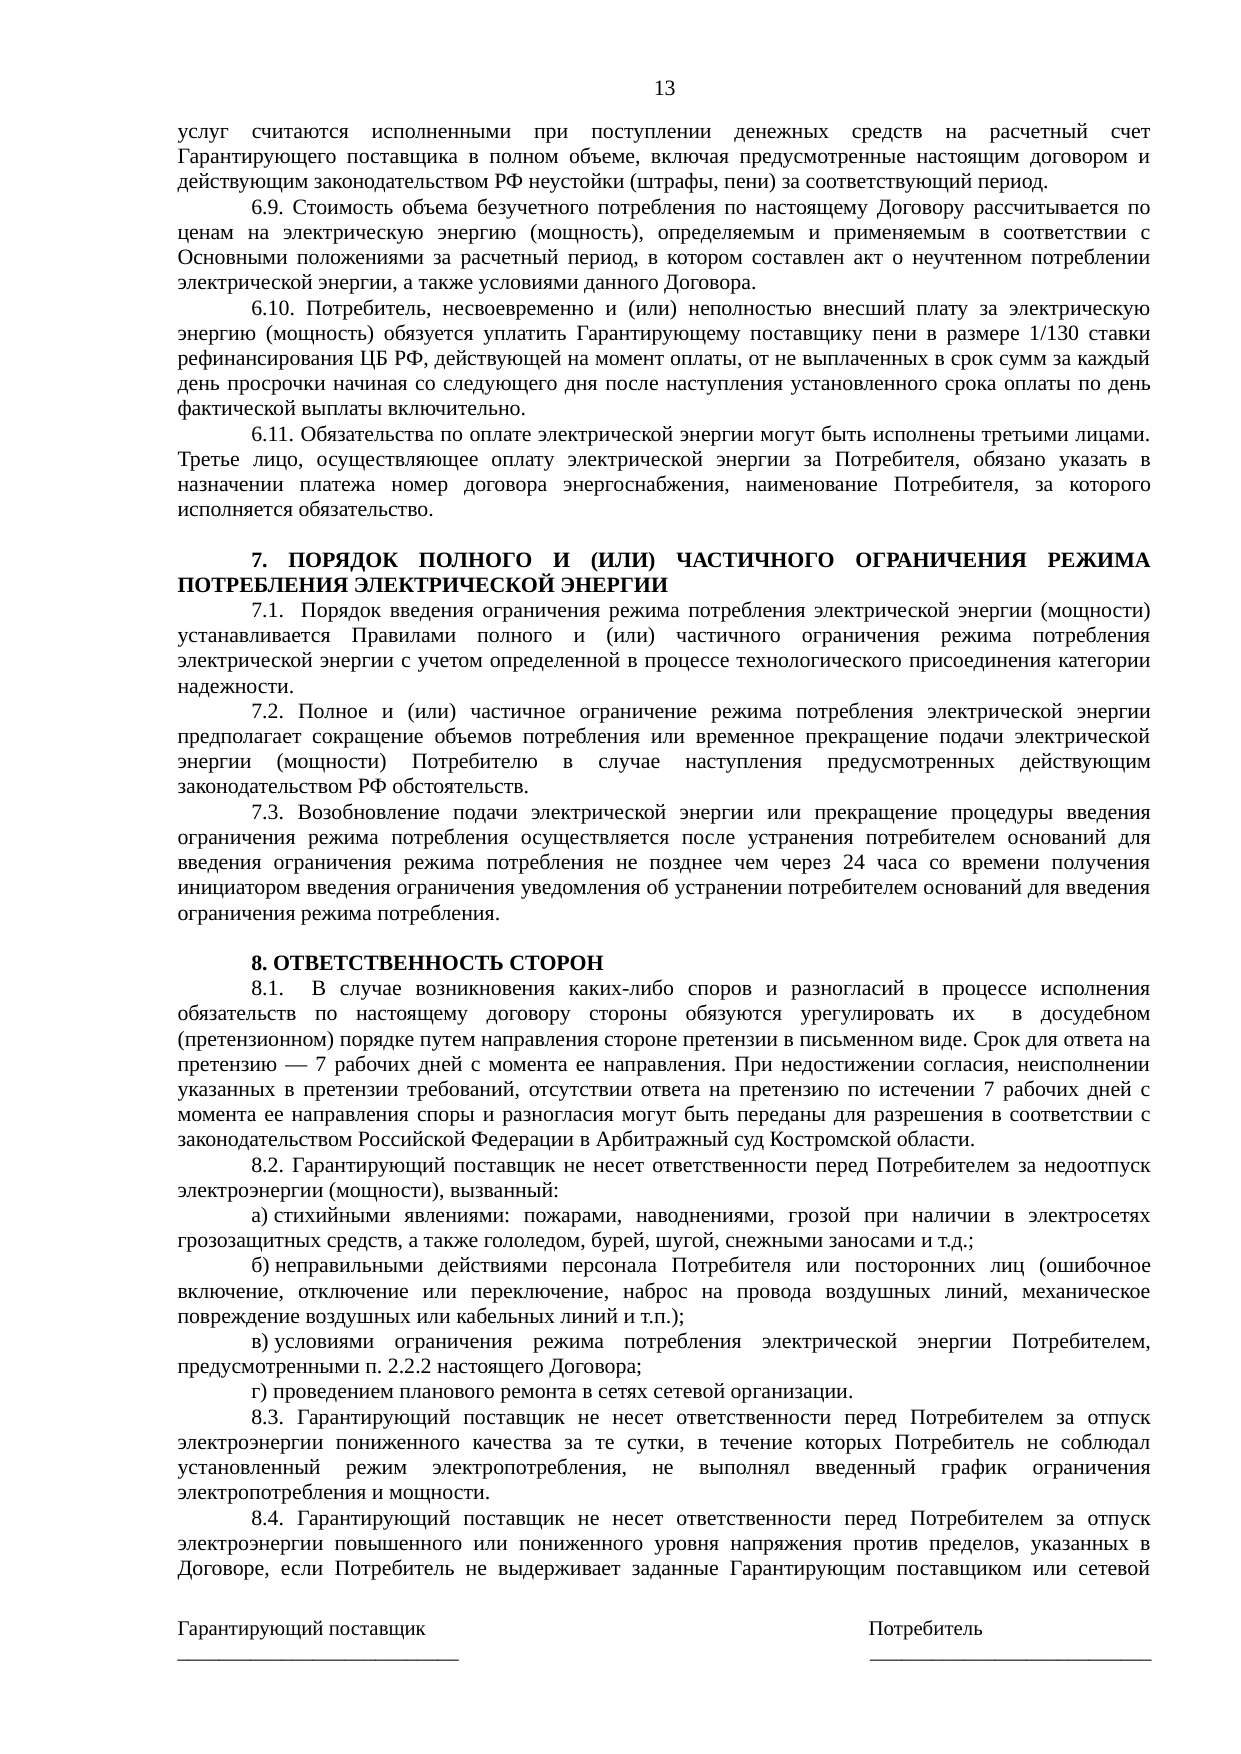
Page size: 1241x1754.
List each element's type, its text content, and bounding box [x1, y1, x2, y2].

text в) условиями ограничения режима потребления электрической энергии Потребителем, предусмотренными п. 2.2.2 настоящего Договора; [177, 1328, 1152, 1378]
text 6.10. Потребитель, несвоевременно и (или) неполностью внесший плату за электрическую энергию (мощность) обязуется уплатить Гарантирующему поставщику пени в размере 1/130 ставки рефинансирования ЦБ РФ, действующей на момент оплаты, от не выплаченных в срок сумм за каждый день просрочки начиная со следующего дня после наступления установленного срока оплаты по день фактической выплаты включительно. [177, 294, 1152, 421]
text 6.11. Обязательства по оплате электрической энергии могут быть исполнены третьими лицами. Третье лицо, осуществляющее оплату электрической энергии за Потребителя, обязано указать в назначении платежа номер договора энергоснабжения, наименование Потребителя, за которого исполняется обязательство. [177, 421, 1152, 521]
text 8.2. Гарантирующий поставщик не несет ответственности перед Потребителем за недоотпуск электроэнергии (мощности), вызванный: [177, 1152, 1152, 1202]
text 7. Порядок полного и (или) частичного ограничения режима потребления электрической энергии [177, 547, 1152, 597]
text 7.1. Порядок введения ограничения режима потребления электрической энергии (мощности) устанавливается Правилами полного и (или) частичного ограничения режима потребления электрической энергии с учетом определенной в процессе технологического присоединения категории надежности. [177, 597, 1152, 698]
text 8.3. Гарантирующий поставщик не несет ответственности перед Потребителем за отпуск электроэнергии пониженного качества за те сутки, в течение которых Потребитель не соблюдал установленный режим электропотребления, не выполнял введенный график ограничения электропотребления и мощности. [177, 1404, 1152, 1504]
text а) стихийными явлениями: пожарами, наводнениями, грозой при наличии в электросетях грозозащитных средств, а также гололедом, бурей, шугой, снежными заносами и т.д.; [177, 1202, 1152, 1252]
text 7.3. Возобновление подачи электрической энергии или прекращение процедуры введения ограничения режима потребления осуществляется после устранения потребителем оснований для введения ограничения режима потребления не позднее чем через 24 часа со времени получения инициатором введения ограничения уведомления об устранении потребителем оснований для введения ограничения режима потребления. [177, 799, 1152, 925]
text б) неправильными действиями персонала Потребителя или посторонних лиц (ошибочное включение, отключение или переключение, наброс на провода воздушных линий, механическое повреждение воздушных или кабельных линий и т.п.); [177, 1252, 1152, 1328]
text г) проведением планового ремонта в сетях сетевой организации. [177, 1378, 1152, 1404]
text 8.4. Гарантирующий поставщик не несет ответственности перед Потребителем за отпуск электроэнергии повышенного или пониженного уровня напряжения против пределов, указанных в Договоре, если Потребитель не выдерживает заданные Гарантирующим поставщиком или сетевой [177, 1504, 1152, 1580]
text 6.9. Стоимость объема безучетного потребления по настоящему Договору рассчитывается по ценам на электрическую энергию (мощность), определяемым и применяемым в соответствии с Основными положениями за расчетный период, в котором составлен акт о неучтенном потреблении электрической энергии, а также условиями данного Договора. [177, 194, 1152, 294]
text 8.1. В случае возникновения каких-либо споров и разногласий в процессе исполнения обязательств по настоящему договору стороны обязуются урегулировать их в досудебном (претензионном) порядке путем направления стороне претензии в письменном виде. Срок для ответа на претензию — 7 рабочих дней с момента ее направления. При недостижении согласия, неисполнении указанных в претензии требований, отсутствии ответа на претензию по истечении 7 рабочих дней с момента ее направления споры и разногласия могут быть переданы для разрешения в соответствии с законодательством Российской Федерации в Арбитражный суд Костромской области. [177, 975, 1152, 1152]
text 8. ОТВЕТСТВЕННОСТЬ СТОРОН [177, 950, 1152, 975]
text услуг считаются исполненными при поступлении денежных средств на расчетный счет Гарантирующего поставщика в полном объеме, включая предусмотренные настоящим договором и действующим законодательством РФ неустойки (штрафы, пени) за соответствующий период. [177, 118, 1152, 194]
text 7.2. Полное и (или) частичное ограничение режима потребления электрической энергии предполагает сокращение объемов потребления или временное прекращение подачи электрической энергии (мощности) Потребителю в случае наступления предусмотренных действующим законодательством РФ обстоятельств. [177, 698, 1152, 799]
